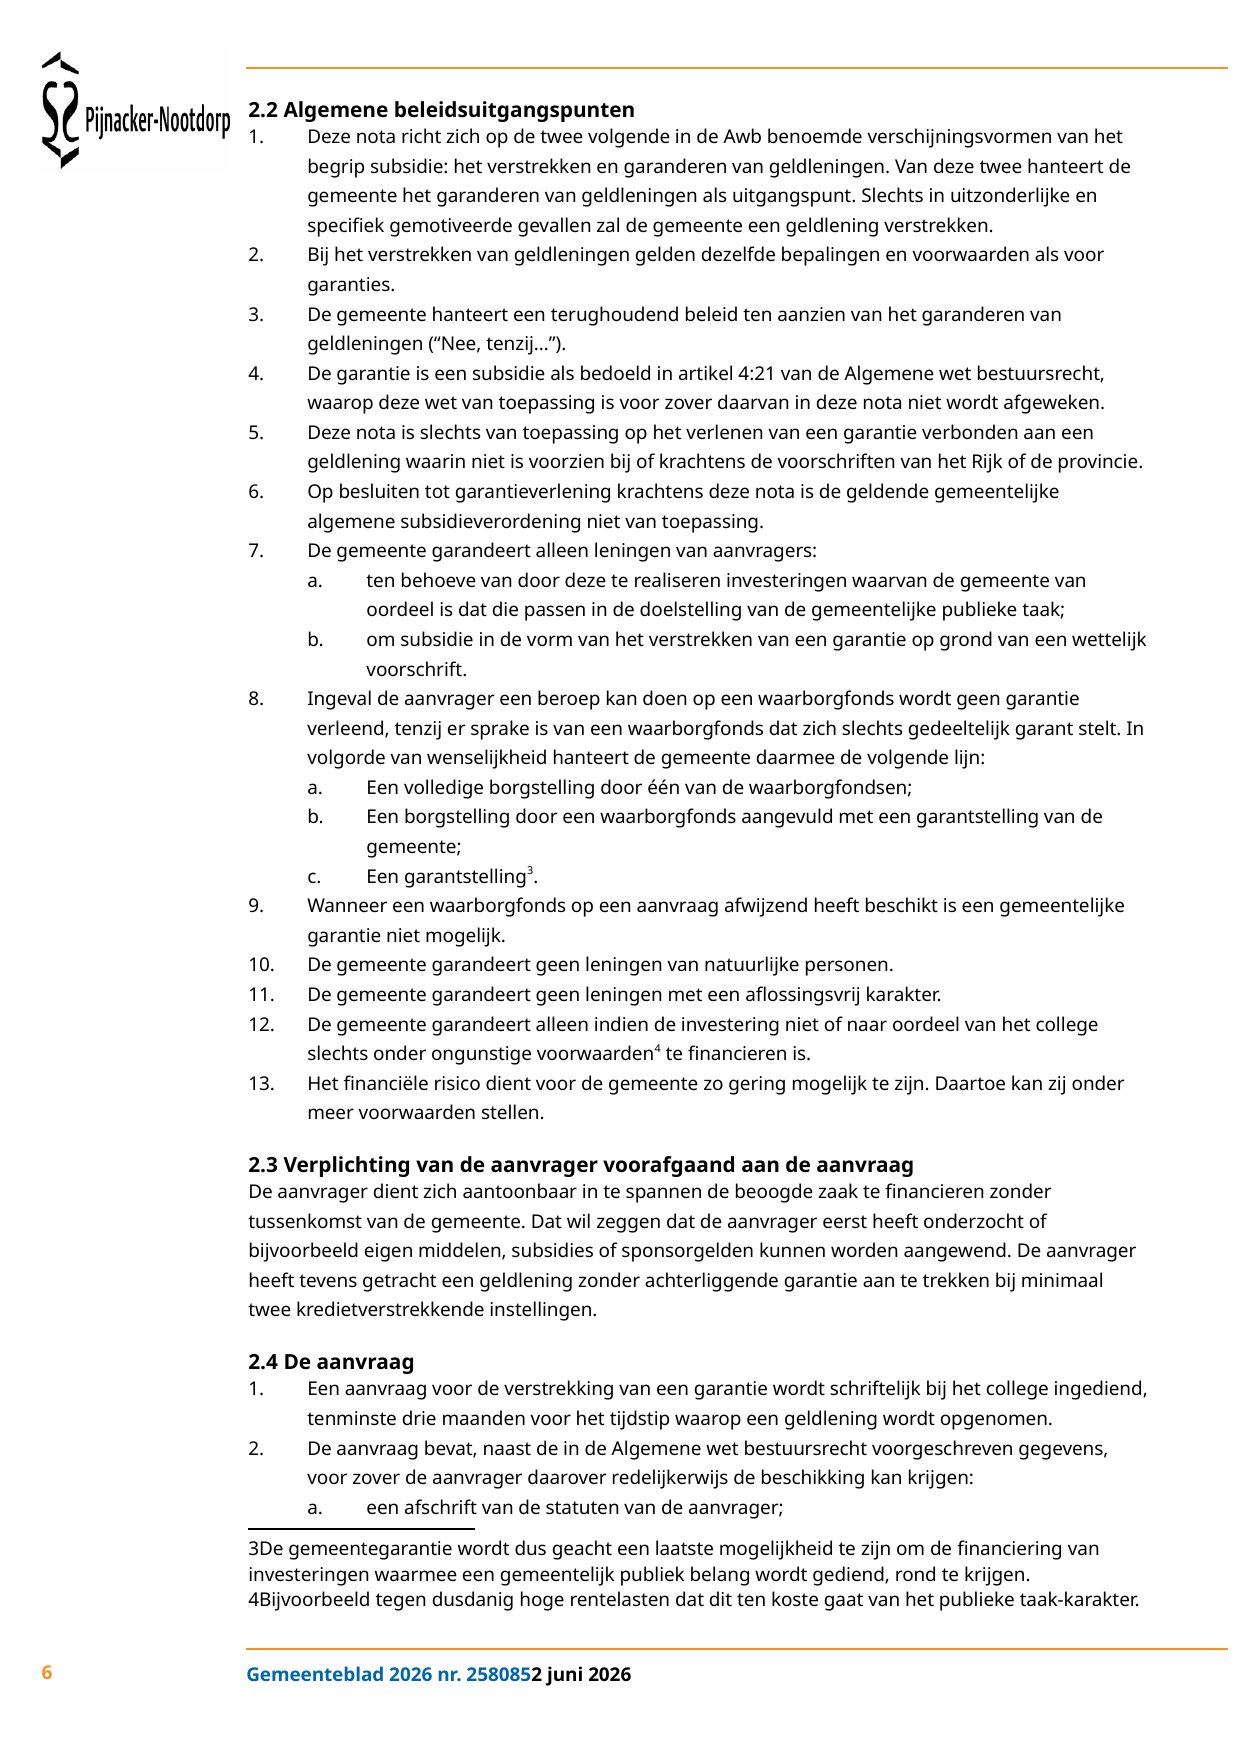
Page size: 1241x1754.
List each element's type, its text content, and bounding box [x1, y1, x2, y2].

list De gemeentegarantie wordt dus geacht een laatste mogelijkheid te zijn om de financiering van investeringen waarmee een gemeentelijk publiek belang wordt gediend, rond te krijgen. [248, 1535, 1152, 1586]
text De aanvrager dient zich aantoonbaar in te spannen de beoogde zaak te financieren zonder tussenkomst van de gemeente. Dat wil zeggen dat de aanvrager eerst heeft onderzocht of bijvoorbeeld eigen middelen, subsidies of sponsorgelden kunnen worden aangewend. De aanvrager heeft tevens getracht een geldlening zonder achterliggende garantie aan te trekken bij minimaal twee kredietverstrekkende instellingen. [248, 1178, 1152, 1322]
list De gemeente garandeert geen leningen met een aflossingsvrij karakter. [248, 981, 1152, 1007]
list Het financiële risico dient voor de gemeente zo gering mogelijk te zijn. Daartoe kan zij onder meer voorwaarden stellen. [248, 1070, 1152, 1125]
list De aanvraag bevat, naast de in de Algemene wet bestuursrecht voorgeschreven gegevens, voor zover de aanvrager daarover redelijkerwijs de beschikking kan krijgen: [248, 1435, 1152, 1490]
list De gemeente garandeert alleen indien de investering niet of naar oordeel van het college slechts onder ongunstige voorwaarden te financieren is. [248, 1011, 1152, 1066]
list Deze nota is slechts van toepassing op het verlenen van een garantie verbonden aan een geldlening waarin niet is voorzien bij of krachtens de voorschriften van het Rijk of de provincie. [248, 419, 1152, 474]
list Deze nota richt zich op de twee volgende in de Awb benoemde verschijningsvormen van het begrip subsidie: het verstrekken en garanderen van geldleningen. Van deze twee hanteert de gemeente het garanderen van geldleningen als uitgangspunt. Slechts in uitzonderlijke en specifiek gemotiveerde gevallen zal de gemeente een geldlening verstrekken. [248, 123, 1152, 238]
picture [41, 47, 231, 172]
list Op besluiten tot garantieverlening krachtens deze nota is de geldende gemeentelijke algemene subsidieverordening niet van toepassing. [248, 478, 1152, 533]
list Bij het verstrekken van geldleningen gelden dezelfde bepalingen en voorwaarden als voor garanties. [248, 242, 1152, 297]
list Een aanvraag voor de verstrekking van een garantie wordt schriftelijk bij het college ingediend, tenminste drie maanden voor het tijdstip waarop een geldlening wordt opgenomen. [248, 1376, 1152, 1431]
list De gemeente garandeert alleen leningen van aanvragers: [248, 537, 1152, 563]
list Ingeval de aanvrager een beroep kan doen op een waarborgfonds wordt geen garantie verleend, tenzij er sprake is van een waarborgfonds dat zich slechts gedeeltelijk garant stelt. In volgorde van wenselijkheid hanteert de gemeente daarmee de volgende lijn: [248, 685, 1152, 770]
list Wanneer een waarborgfonds op een aanvraag afwijzend heeft beschikt is een gemeentelijke garantie niet mogelijk. [248, 892, 1152, 948]
list om subsidie in de vorm van het verstrekken van een garantie op grond van een wettelijk voorschrift. [307, 626, 1152, 681]
list Een borgstelling door een waarborgfonds aangevuld met een garantstelling van de gemeente; [307, 804, 1152, 859]
text 2.2 Algemene beleidsuitgangspunten [248, 95, 1152, 123]
list De gemeente garandeert geen leningen van natuurlijke personen. [248, 952, 1152, 977]
list Een garantstelling. [307, 863, 1152, 888]
list Een volledige borgstelling door één van de waarborgfondsen; [307, 774, 1152, 800]
list ten behoeve van door deze te realiseren investeringen waarvan de gemeente van oordeel is dat die passen in de doelstelling van de gemeentelijke publieke taak; [307, 567, 1152, 622]
list De gemeente hanteert een terughoudend beleid ten aanzien van het garanderen van geldleningen (“Nee, tenzij…”). [248, 301, 1152, 356]
list Bijvoorbeeld tegen dusdanig hoge rentelasten dat dit ten koste gaat van het publieke taak-karakter. [248, 1586, 1152, 1612]
list een afschrift van de statuten van de aanvrager; [307, 1494, 1152, 1519]
list De garantie is een subsidie als bedoeld in artikel 4:21 van de Algemene wet bestuursrecht, waarop deze wet van toepassing is voor zover daarvan in deze nota niet wordt afgeweken. [248, 360, 1152, 415]
text 2.4 De aanvraag [248, 1347, 1152, 1376]
text 2.3 Verplichting van de aanvrager voorafgaand aan de aanvraag [248, 1150, 1152, 1178]
